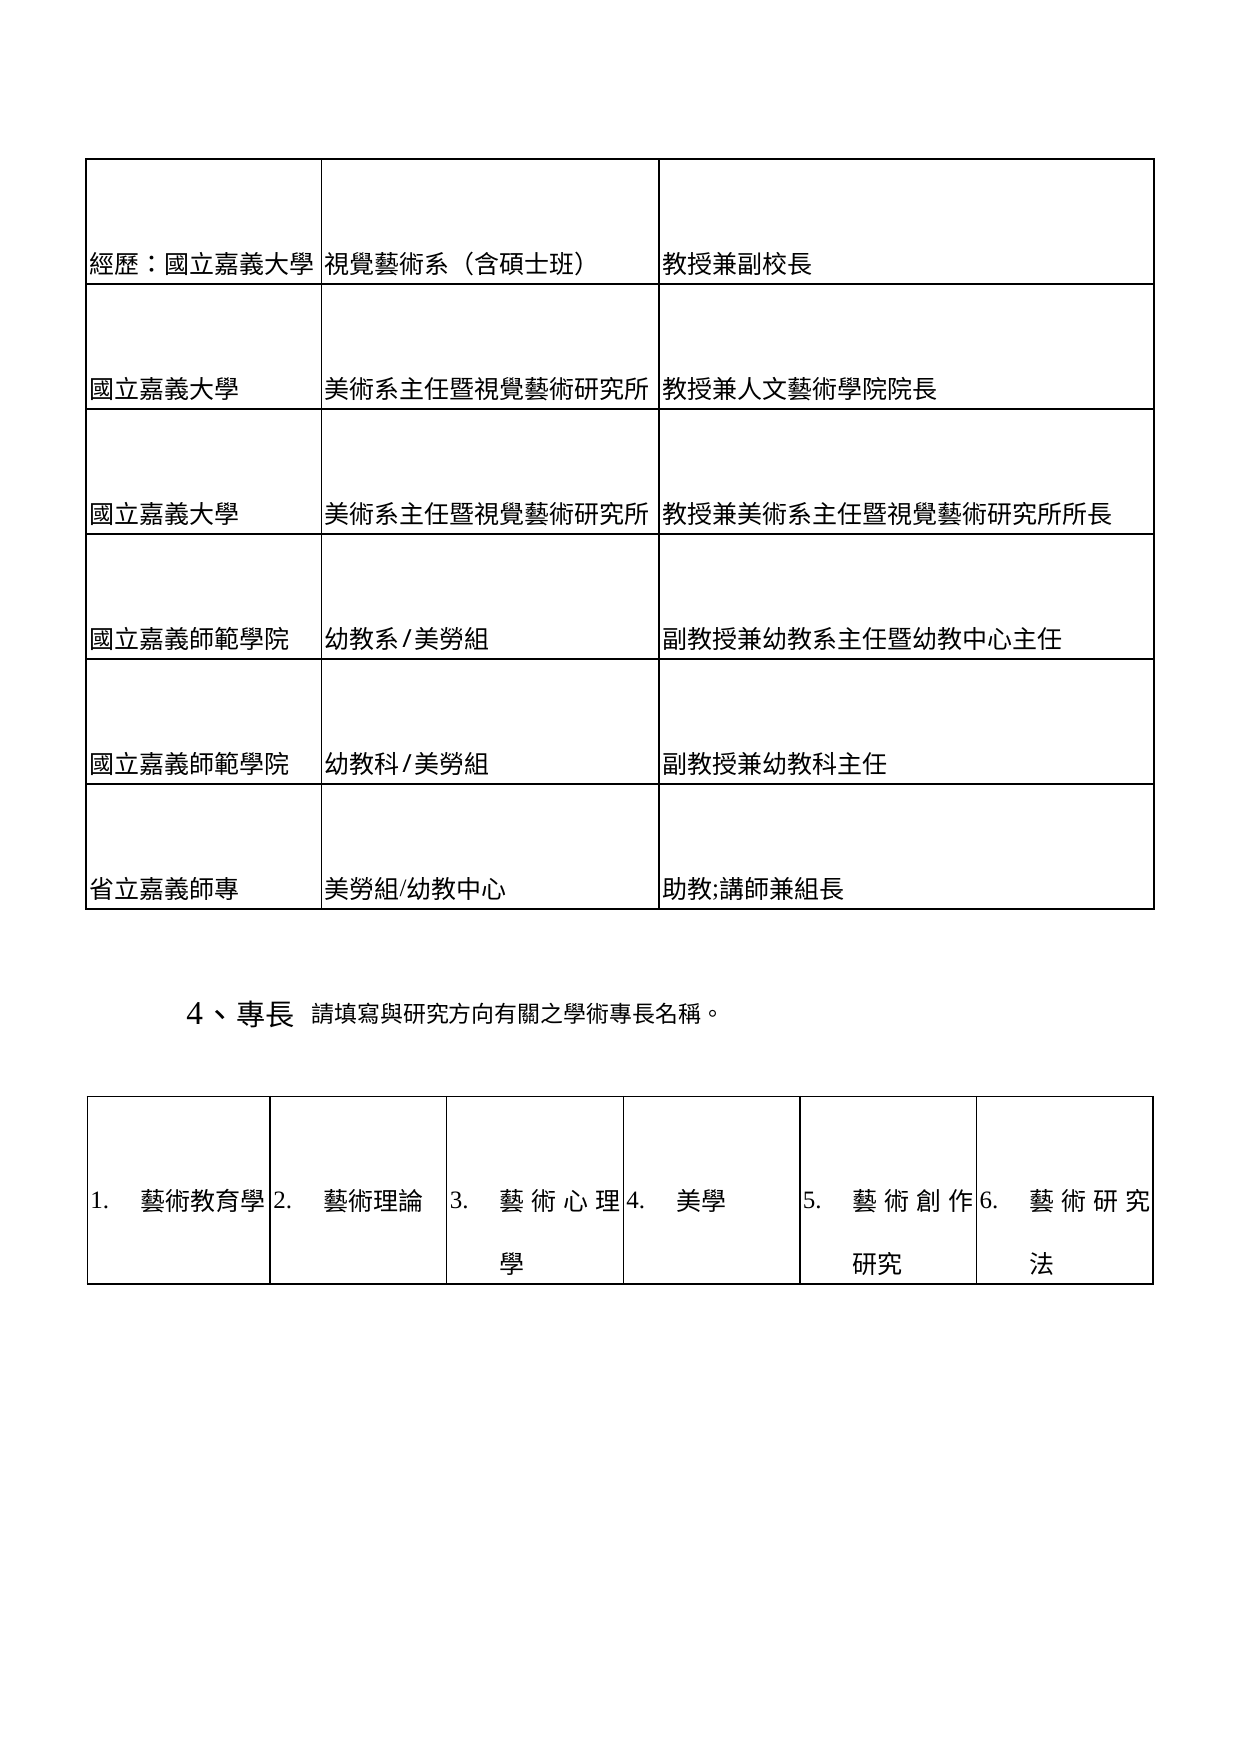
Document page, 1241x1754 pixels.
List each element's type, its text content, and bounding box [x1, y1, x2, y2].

table_cell 教授兼美術系主任暨視覺藝術研究所所長 [660, 410, 1153, 533]
table_cell 教授兼人文藝術學院院長 [660, 285, 1153, 408]
table_header 藝術理論 [271, 1097, 446, 1283]
text 4、專長 請填寫與研究方向有關之學術專長名稱。 [186, 971, 1053, 1033]
table_header 藝術研究法 [977, 1097, 1152, 1283]
table_cell 經歷：國立嘉義大學 [87, 160, 321, 283]
table_cell 助教;講師兼組長 [660, 785, 1153, 908]
table_header 藝術創作研究 [801, 1097, 976, 1283]
table_cell 幼教科/美勞組 [322, 660, 658, 783]
table_cell 國立嘉義大學 [87, 285, 321, 408]
table_cell 教授兼副校長 [660, 160, 1153, 283]
table_cell 美術系主任暨視覺藝術研究所 [322, 285, 658, 408]
table_cell 國立嘉義師範學院 [87, 660, 321, 783]
table_cell 副教授兼幼教系主任暨幼教中心主任 [660, 535, 1153, 658]
table_cell 國立嘉義師範學院 [87, 535, 321, 658]
table_cell 美勞組/幼教中心 [322, 785, 658, 908]
table_cell 美術系主任暨視覺藝術研究所 [322, 410, 658, 533]
table_cell 幼教系/美勞組 [322, 535, 658, 658]
table_cell 省立嘉義師專 [87, 785, 321, 908]
table_header 藝術心理學 [447, 1097, 623, 1283]
table_header 美學 [624, 1097, 799, 1283]
table_cell 副教授兼幼教科主任 [660, 660, 1153, 783]
table_header 藝術教育學 [88, 1097, 269, 1283]
table_cell 國立嘉義大學 [87, 410, 321, 533]
table_cell 視覺藝術系（含碩士班） [322, 160, 658, 283]
